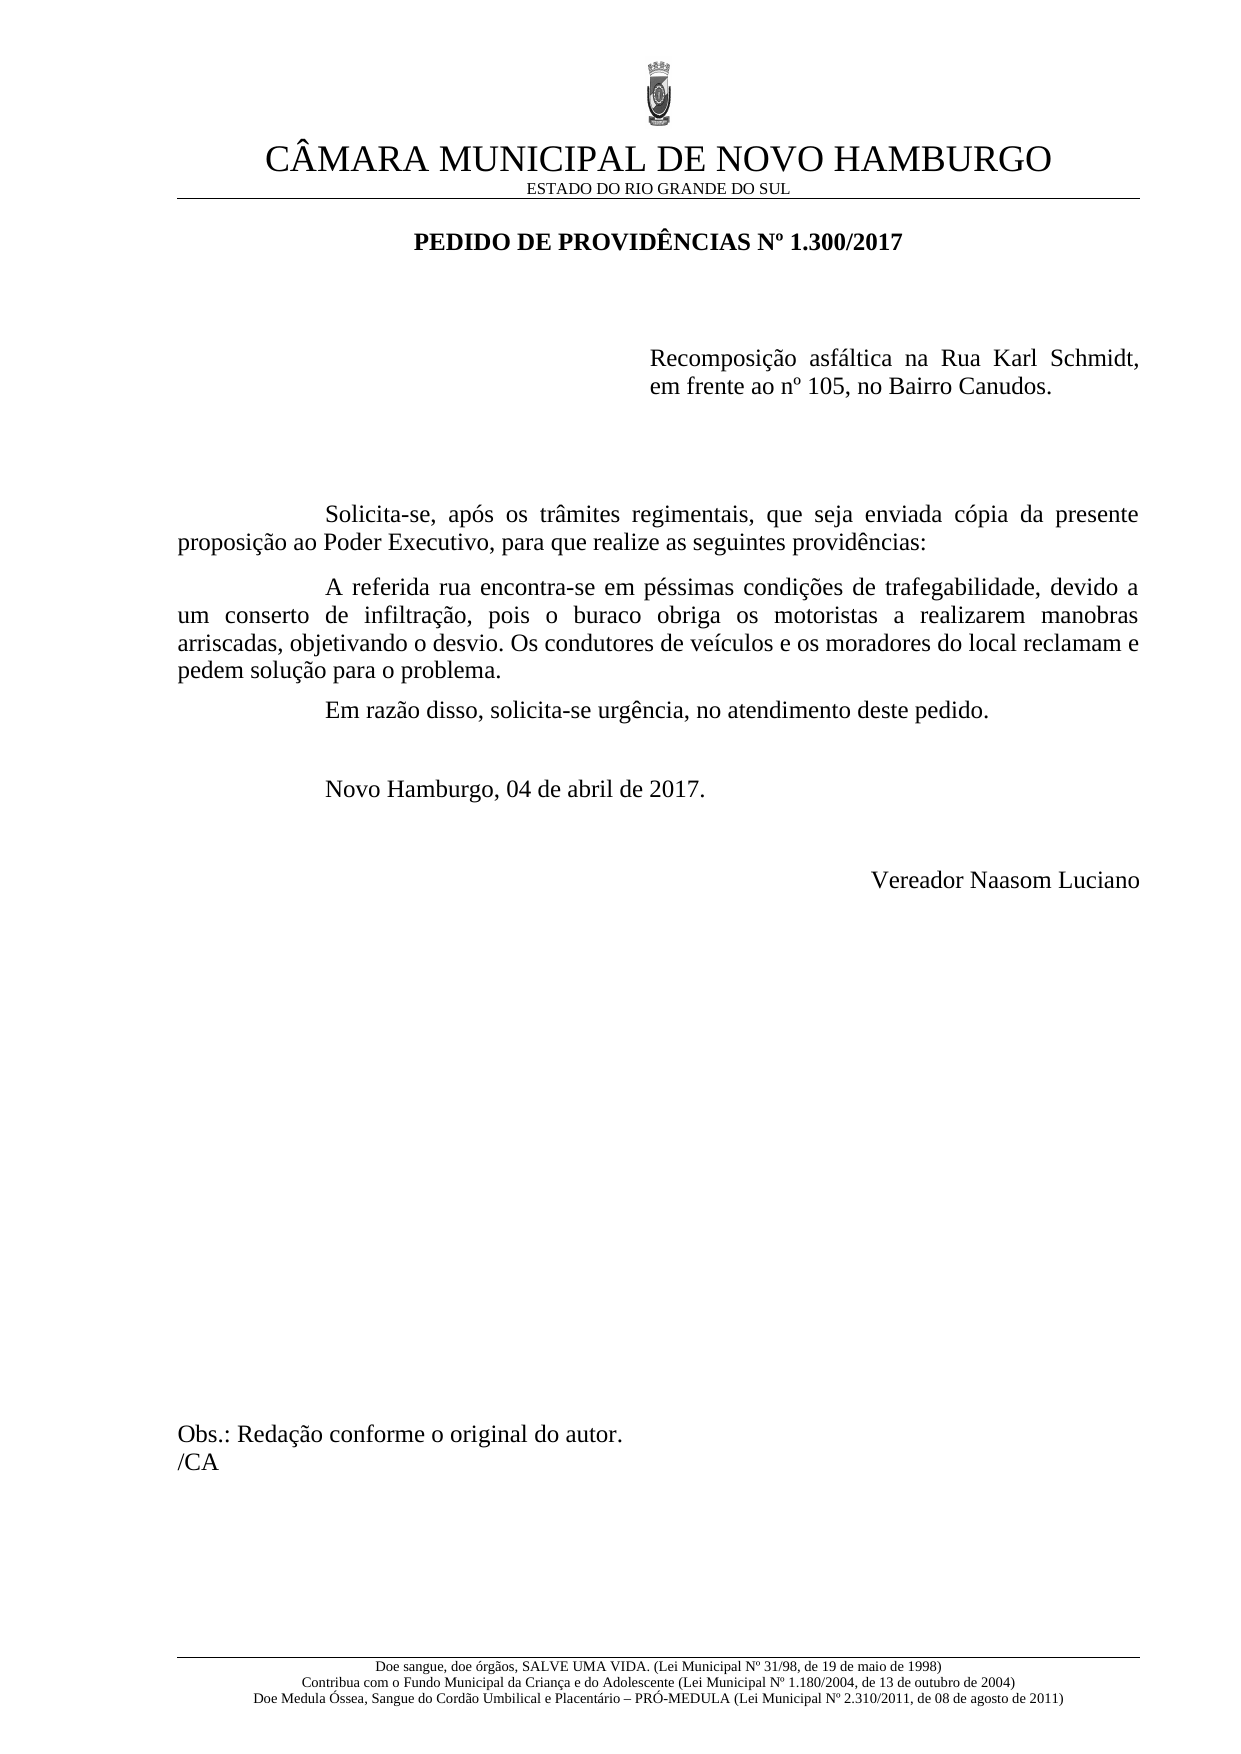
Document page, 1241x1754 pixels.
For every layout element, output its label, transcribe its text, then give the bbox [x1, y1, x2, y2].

text PEDIDO DE PROVIDÊNCIAS Nº 1.300/2017 [177, 228, 1140, 256]
text Vereador Naasom Luciano [768, 838, 1140, 894]
text A referida rua encontra-se em péssimas condições de trafegabilidade, devido a um conserto de infiltração, pois o buraco obriga os motoristas a realizarem manobras arriscadas, objetivando o desvio. Os condutores de veículos e os moradores do local reclamam e pedem solução para o problema. [177, 573, 1140, 684]
text Em razão disso, solicita-se urgência, no atendimento deste pedido. [177, 696, 1140, 724]
text Obs.: Redação conforme o original do autor. [177, 1420, 1140, 1448]
text Novo Hamburgo, 04 de abril de 2017. [177, 775, 1140, 803]
text Recomposição asfáltica na Rua Karl Schmidt, em frente ao nº 105, no Bairro Canudos. [649, 344, 1140, 400]
text Solicita-se, após os trâmites regimentais, que seja enviada cópia da presente proposição ao Poder Executivo, para que realize as seguintes providências: [177, 500, 1140, 556]
text /CA [177, 1448, 1140, 1476]
